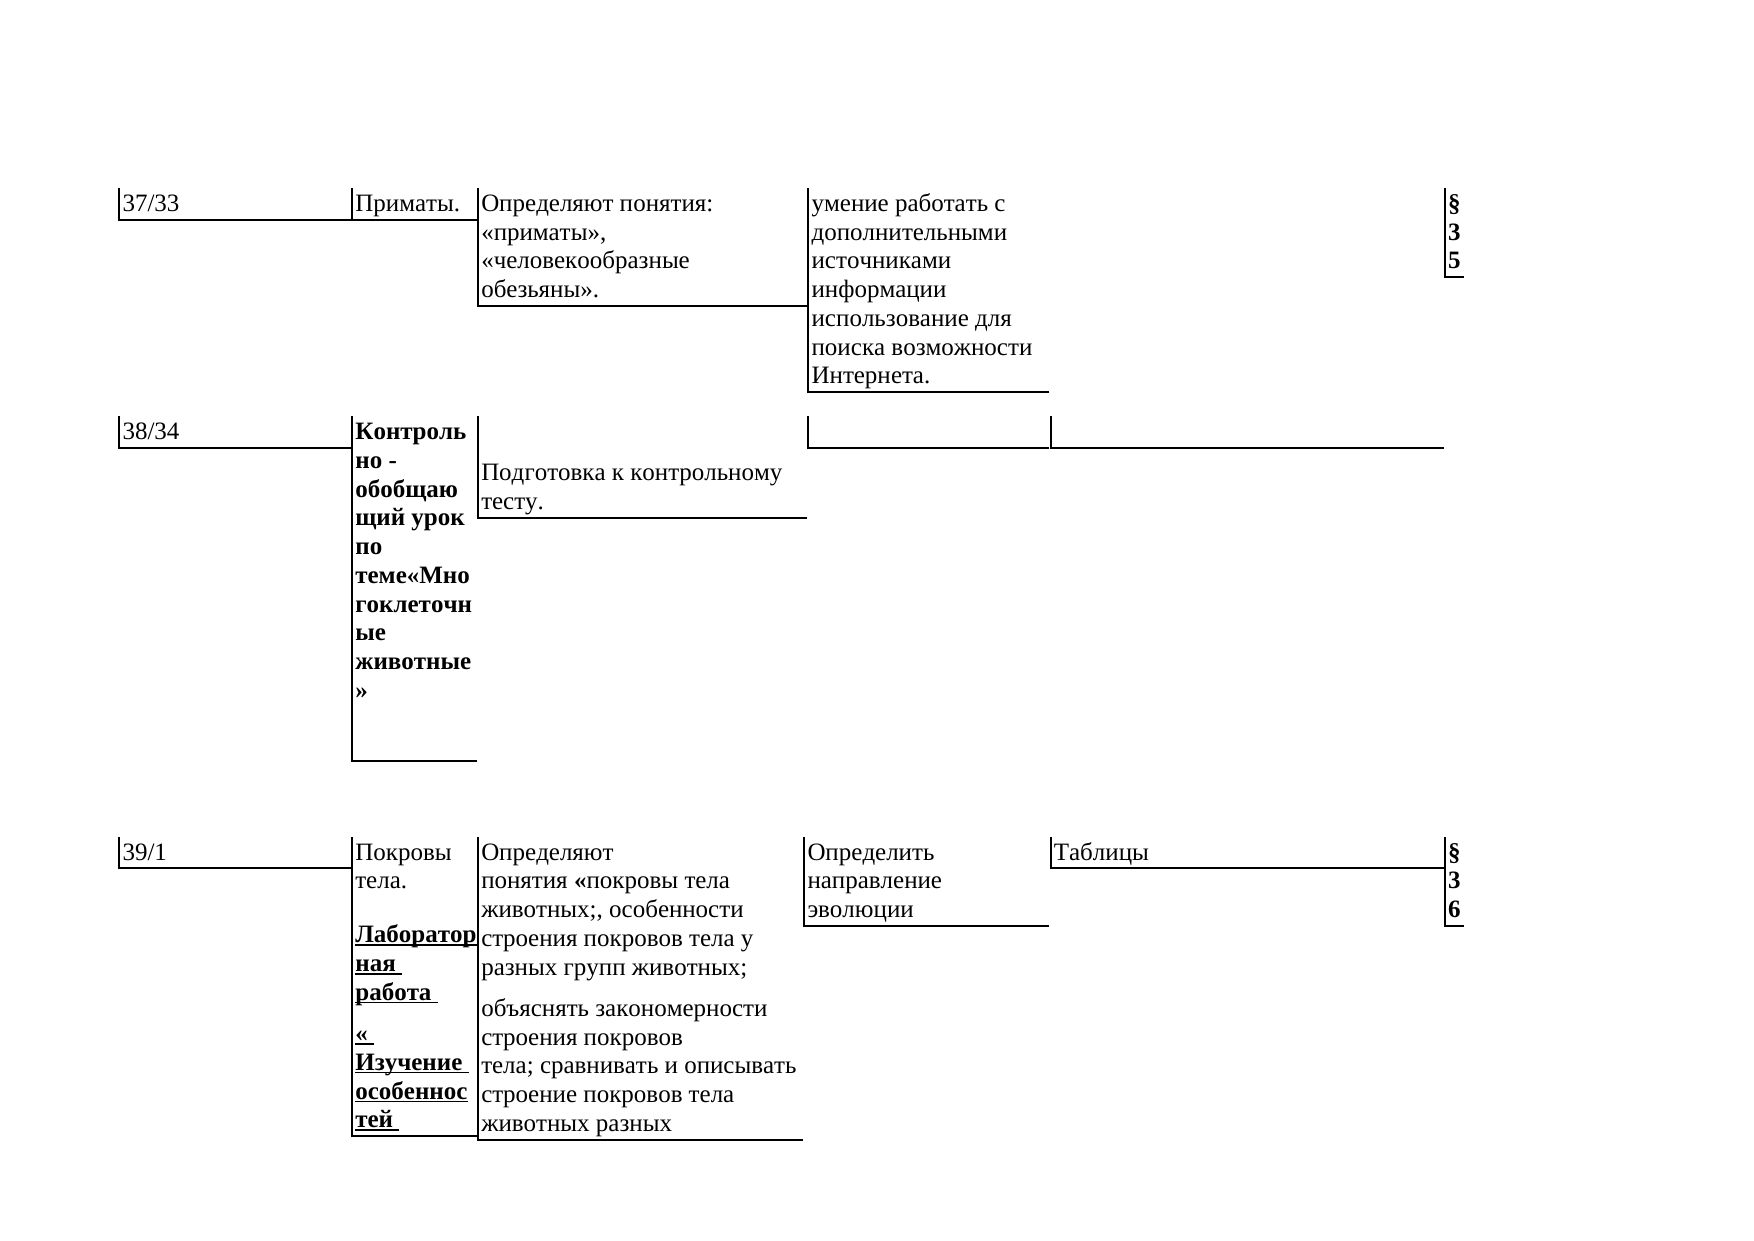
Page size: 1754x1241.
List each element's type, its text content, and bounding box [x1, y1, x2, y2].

table_cell §35 [1444, 177, 1464, 276]
table_cell Подготовка к контрольному тесту. [477, 406, 807, 517]
table_cell [351, 762, 477, 774]
table_cell 38/34 [118, 406, 351, 447]
table_cell [1050, 177, 1444, 406]
table_cell [1050, 449, 1444, 774]
table_cell [1444, 406, 1464, 774]
table_cell [1050, 406, 1444, 447]
table_cell Определить направление эволюции [803, 826, 1049, 925]
table_cell [351, 221, 477, 406]
table_cell [477, 307, 807, 406]
table_cell [807, 449, 1049, 774]
table_cell [1050, 869, 1444, 1141]
table_cell 37/33 [118, 177, 351, 219]
table_cell §36 [1444, 826, 1464, 925]
table_cell Таблицы [1050, 826, 1444, 867]
table_cell Приматы. [351, 177, 477, 219]
table_cell Определяют понятия «покровы тела животных;, особенности строения покровов тела у разных групп животных; объяснять закономерности строения покровов тела; сравнивать и описывать строение покровов тела животных разных [477, 826, 803, 1139]
table_cell [807, 393, 1049, 406]
table_cell [118, 869, 351, 1141]
table_cell [803, 927, 1049, 1141]
table_cell [118, 221, 351, 406]
table_cell [118, 775, 1464, 826]
table_cell [477, 519, 807, 774]
table_cell [118, 449, 351, 774]
table_cell Определяют понятия: «приматы», «человекообразные обезьяны». [477, 177, 807, 305]
table_cell [807, 406, 1049, 447]
table_cell Покровы тела. Лабораторная работа « Изучение особенностей [351, 826, 477, 1135]
table_cell [1444, 278, 1464, 406]
table_cell умение работать с дополнительными источниками информации использование для поиска возможности Интернета. [807, 177, 1049, 391]
table_cell 39/1 [118, 826, 351, 867]
table_cell [1444, 927, 1464, 1141]
table_cell Контрольно - обобщающий урок по теме«Многоклеточные животные» [351, 406, 477, 760]
